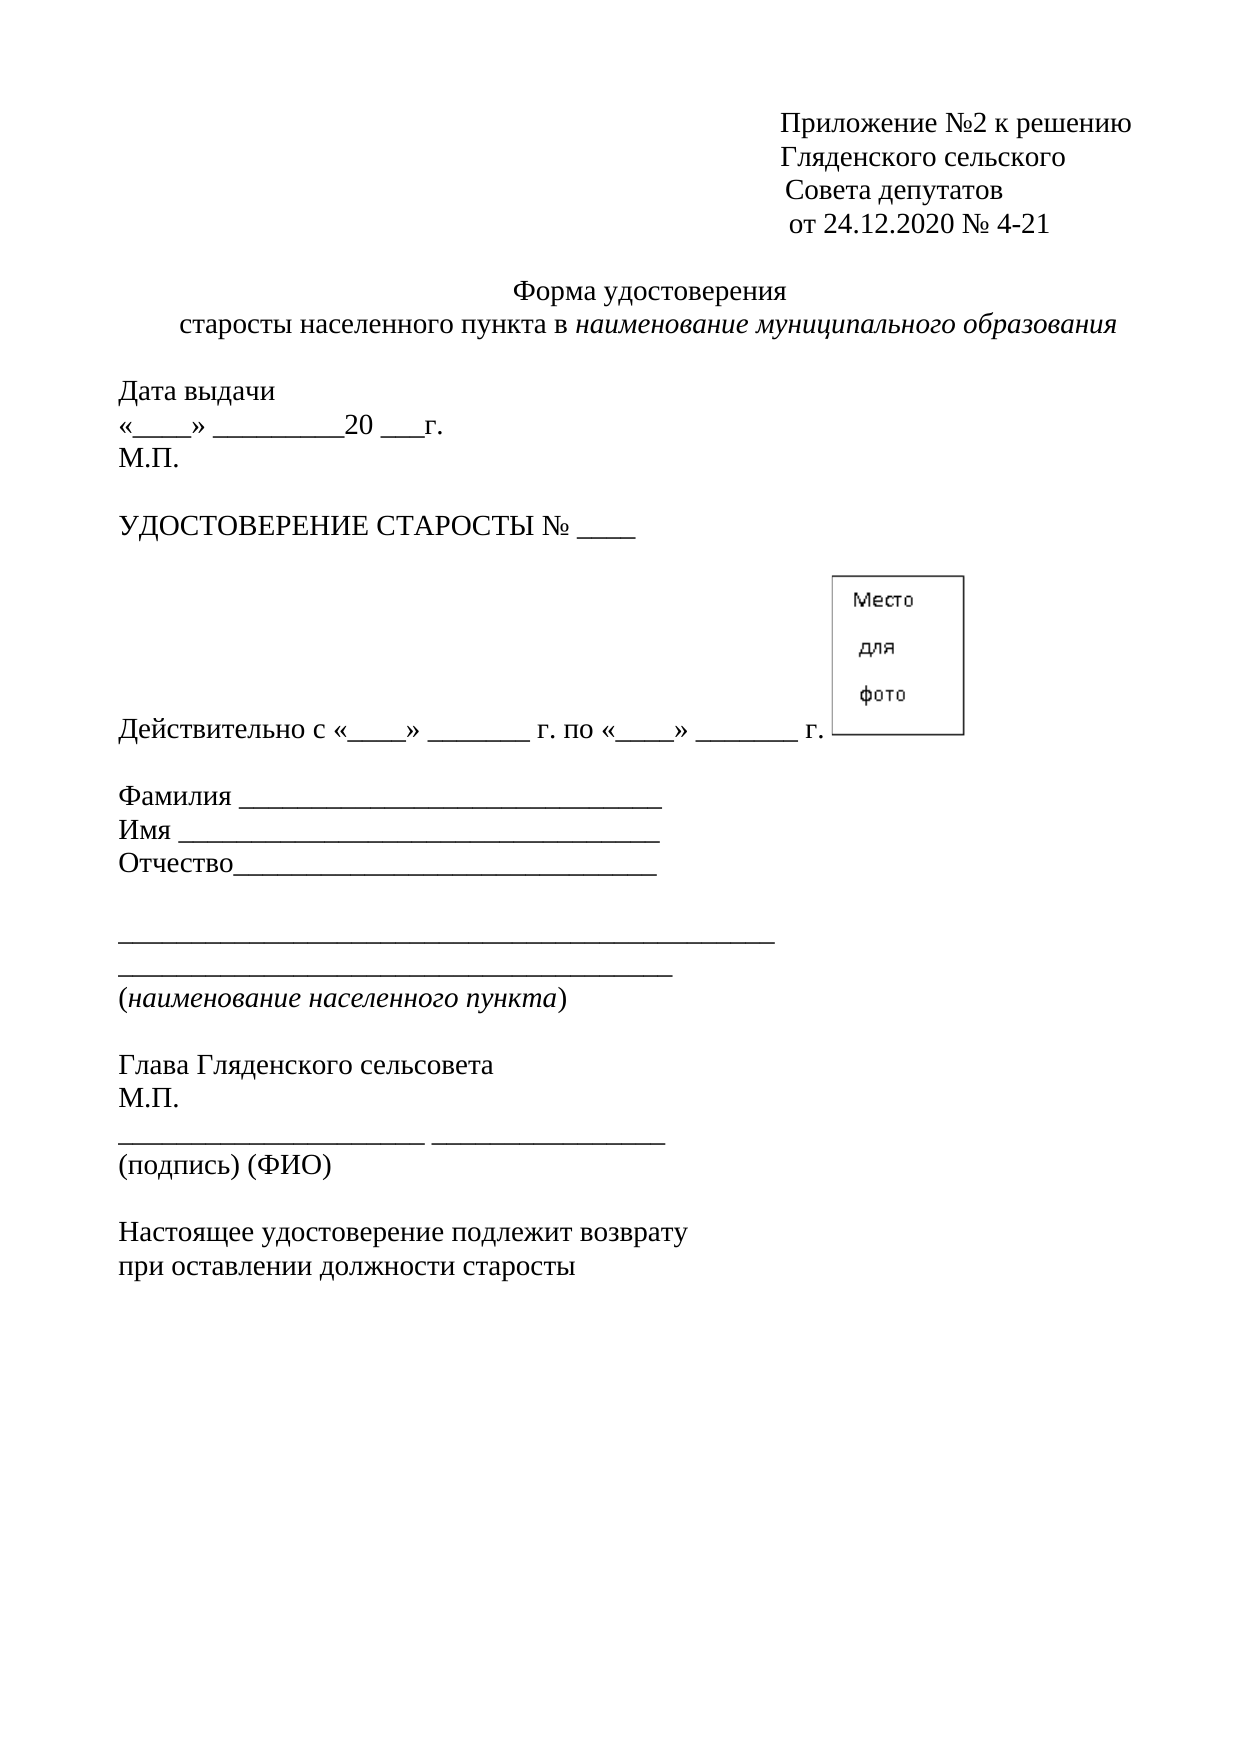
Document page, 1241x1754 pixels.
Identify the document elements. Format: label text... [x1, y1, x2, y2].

text Фамилия _____________________________ [118, 778, 1181, 812]
text _____________________ ________________ [118, 1114, 1181, 1147]
text Совета депутатов [118, 172, 1181, 206]
text Имя _________________________________ [118, 812, 1181, 846]
text Глава Гляденского сельсовета [118, 1047, 1181, 1080]
text М.П. [118, 1080, 1181, 1114]
text Форма удостоверения [118, 273, 1181, 306]
text Действительно с «____» _______ г. по «____» _______ г. [118, 575, 1181, 745]
text ______________________________________ [118, 946, 1181, 980]
text (наименование населенного пункта) [118, 980, 1181, 1013]
text при оставлении должности старосты [118, 1248, 1181, 1282]
text (подпись) (ФИО) [118, 1147, 1181, 1181]
text Дата выдачи [118, 373, 1181, 407]
text М.П. [118, 441, 1181, 474]
text Отчество_____________________________ [118, 846, 1181, 879]
text Гляденского сельского [118, 139, 1181, 172]
text УДОСТОВЕРЕНИЕ СТАРОСТЫ № ____ [118, 508, 1181, 541]
text Приложение №2 к решению [118, 105, 1181, 139]
picture [831, 574, 968, 739]
text Настоящее удостоверение подлежит возврату [118, 1214, 1181, 1248]
text _____________________________________________ [118, 913, 1181, 946]
text старосты населенного пункта в наименование муниципального образования [118, 306, 1181, 340]
text «____» _________20 ___г. [118, 407, 1181, 441]
text от 24.12.2020 № 4-21 [118, 206, 1181, 239]
